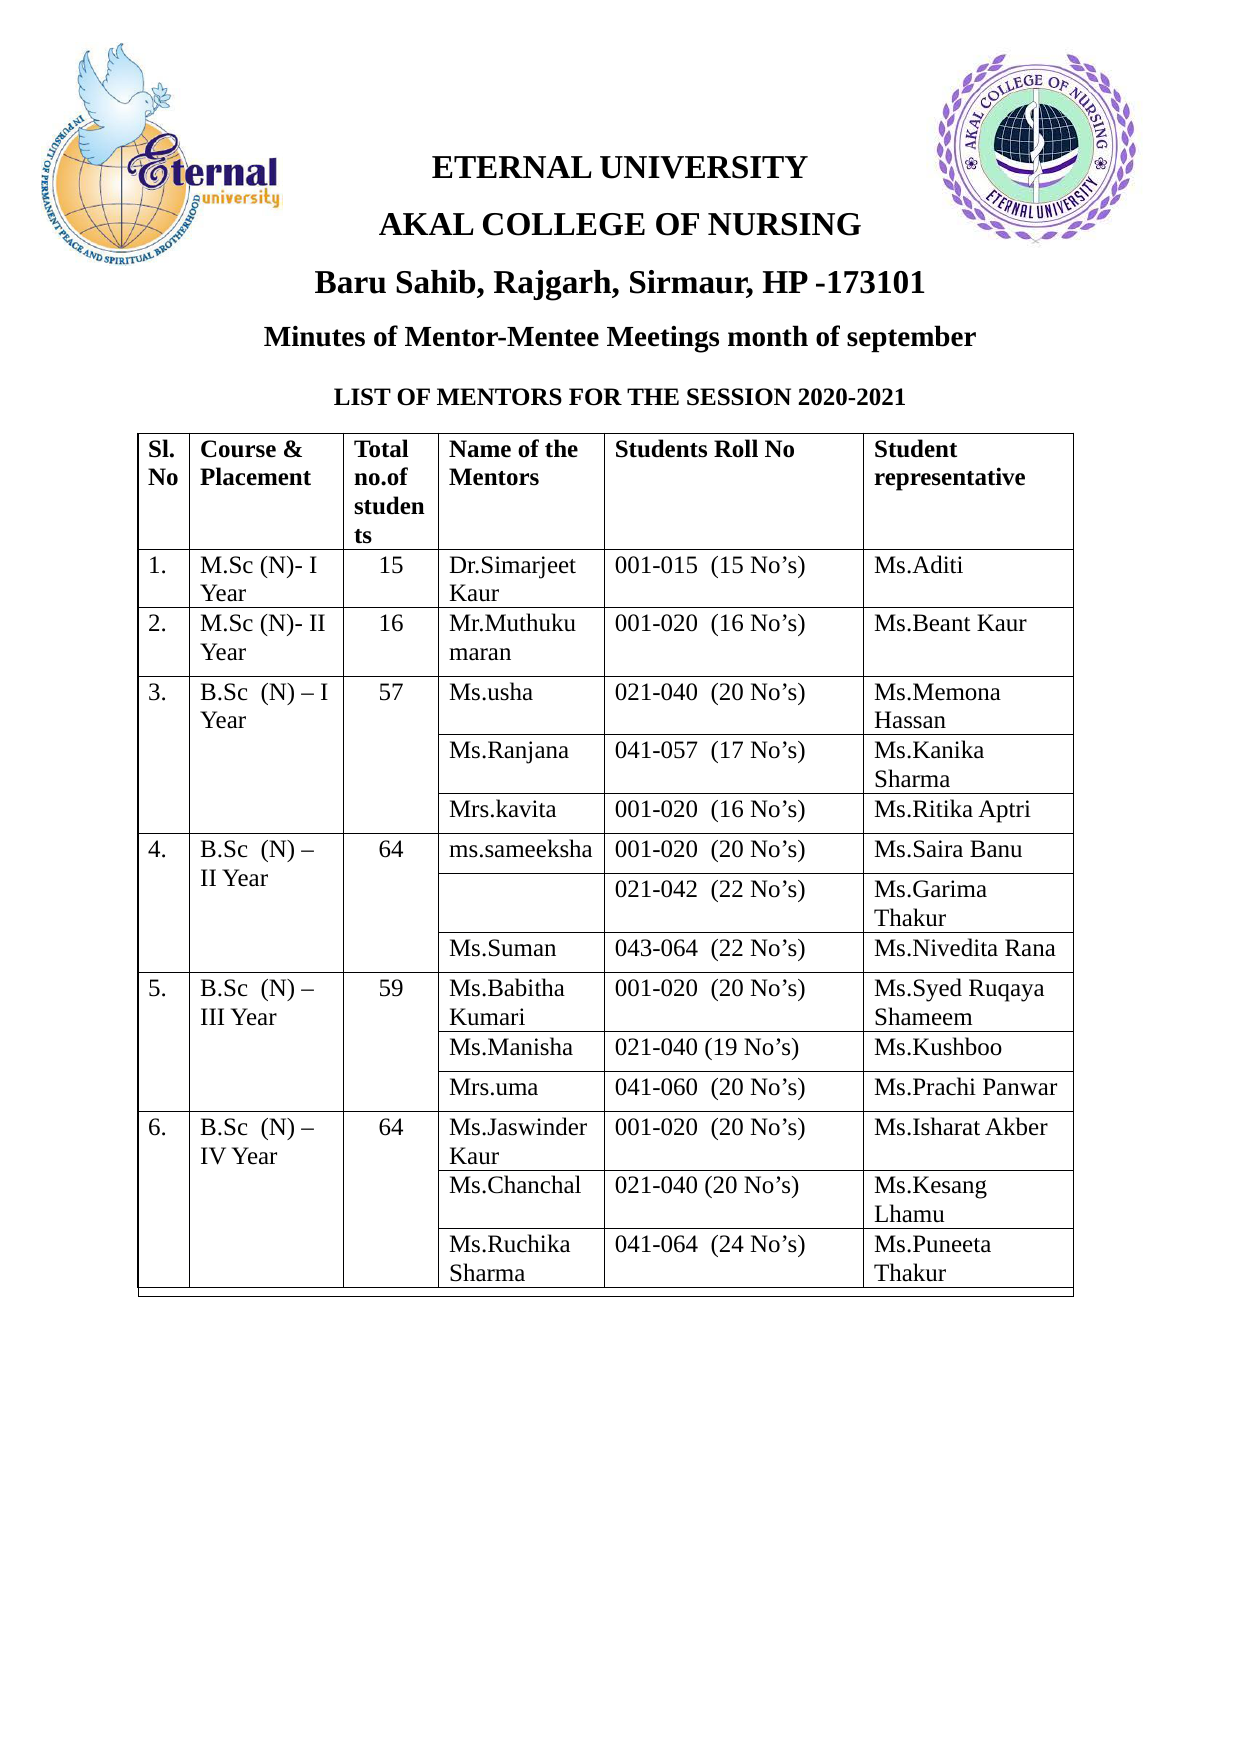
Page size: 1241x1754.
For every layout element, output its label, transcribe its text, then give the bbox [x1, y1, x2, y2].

table_cell B.Sc (N) – III Year [190, 973, 343, 1111]
table_cell Dr.Simarjeet Kaur [439, 550, 604, 607]
picture [39, 40, 284, 267]
table_cell B.Sc (N) – IV Year [190, 1112, 343, 1287]
table_cell M.Sc (N)- II Year [190, 608, 343, 676]
table_cell Ms.Ranjana [439, 735, 604, 793]
table_cell Ms.Isharat Akber [864, 1112, 1073, 1169]
table_cell 041-060 (20 No’s) [605, 1072, 863, 1111]
table_cell Ms.Suman [439, 933, 604, 972]
table_cell 15 [344, 550, 438, 607]
table_cell Ms.Jaswinder Kaur [439, 1112, 604, 1169]
table_cell Ms.Ritika Aptri [864, 794, 1073, 833]
table_cell 043-064 (22 No’s) [605, 933, 863, 972]
table_cell 021-040 (20 No’s) [605, 1171, 863, 1228]
table_cell Ms.Kanika Sharma [864, 735, 1073, 793]
table_cell 001-020 (20 No’s) [605, 973, 863, 1031]
table_cell 001-015 (15 No’s) [605, 550, 863, 607]
text AKAL COLLEGE OF NURSING [284, 204, 926, 243]
table_cell 001-020 (16 No’s) [605, 794, 863, 833]
table_header Students Roll No [605, 434, 863, 549]
table_cell Ms.Kesang Lhamu [864, 1171, 1073, 1228]
table_header Total no.of students [344, 434, 438, 549]
table_cell Ms.Ruchika Sharma [439, 1229, 604, 1287]
table_cell 041-057 (17 No’s) [605, 735, 863, 793]
table_cell 2. [139, 608, 189, 676]
table_cell 021-042 (22 No’s) [605, 874, 863, 932]
table_cell 64 [344, 834, 438, 972]
table_cell 021-040 (20 No’s) [605, 677, 863, 734]
table_cell B.Sc (N) – I Year [190, 677, 343, 833]
text ETERNAL UNIVERSITY [284, 147, 926, 185]
table_cell 001-020 (16 No’s) [605, 608, 863, 676]
table_cell 59 [344, 973, 438, 1111]
table_header Sl.No [139, 434, 189, 549]
table_cell Ms.Prachi Panwar [864, 1072, 1073, 1111]
table_cell 001-020 (20 No’s) [605, 1112, 863, 1169]
table_header Student representative [864, 434, 1073, 549]
table_cell Ms.Manisha [439, 1032, 604, 1071]
table_cell 57 [344, 677, 438, 833]
table_cell M.Sc (N)- I Year [190, 550, 343, 607]
table_header Course & Placement [190, 434, 343, 549]
table_cell Ms.Memona Hassan [864, 677, 1073, 734]
table_cell 001-020 (20 No’s) [605, 834, 863, 873]
table_cell 64 [344, 1112, 438, 1287]
table_cell 041-064 (24 No’s) [605, 1229, 863, 1287]
picture [926, 39, 1143, 255]
table_header Name of the Mentors [439, 434, 604, 549]
table_cell Ms.Aditi [864, 550, 1073, 607]
table_cell 5. [139, 973, 189, 1111]
table_cell Mrs.uma [439, 1072, 604, 1111]
table_cell 4. [139, 834, 189, 972]
table_cell Ms.usha [439, 677, 604, 734]
table_cell Ms.Beant Kaur [864, 608, 1073, 676]
table_cell 16 [344, 608, 438, 676]
table_cell ms.sameeksha [439, 834, 604, 873]
table_cell Ms.Kushboo [864, 1032, 1073, 1071]
text Baru Sahib, Rajgarh, Sirmaur, HP -173101 [118, 262, 1122, 300]
table_cell 6. [139, 1112, 189, 1287]
table_cell 021-040 (19 No’s) [605, 1032, 863, 1071]
text LIST OF MENTORS FOR THE SESSION 2020-2021 [118, 382, 1122, 410]
table_cell Ms.Saira Banu [864, 834, 1073, 873]
table_cell Ms.Chanchal [439, 1171, 604, 1228]
table_cell 1. [139, 550, 189, 607]
table_cell Ms.Nivedita Rana [864, 933, 1073, 972]
table_cell Mr.Muthukumaran [439, 608, 604, 676]
table_cell Ms.Syed Ruqaya Shameem [864, 973, 1073, 1031]
table_cell [439, 874, 604, 932]
text Minutes of Mentor-Mentee Meetings month of september [118, 319, 1122, 353]
table_cell Ms.Babitha Kumari [439, 973, 604, 1031]
table_cell Mrs.kavita [439, 794, 604, 833]
table_cell 3. [139, 677, 189, 833]
table_cell B.Sc (N) – II Year [190, 834, 343, 972]
table_cell Ms.Puneeta Thakur [864, 1229, 1073, 1287]
table_cell Ms.Garima Thakur [864, 874, 1073, 932]
